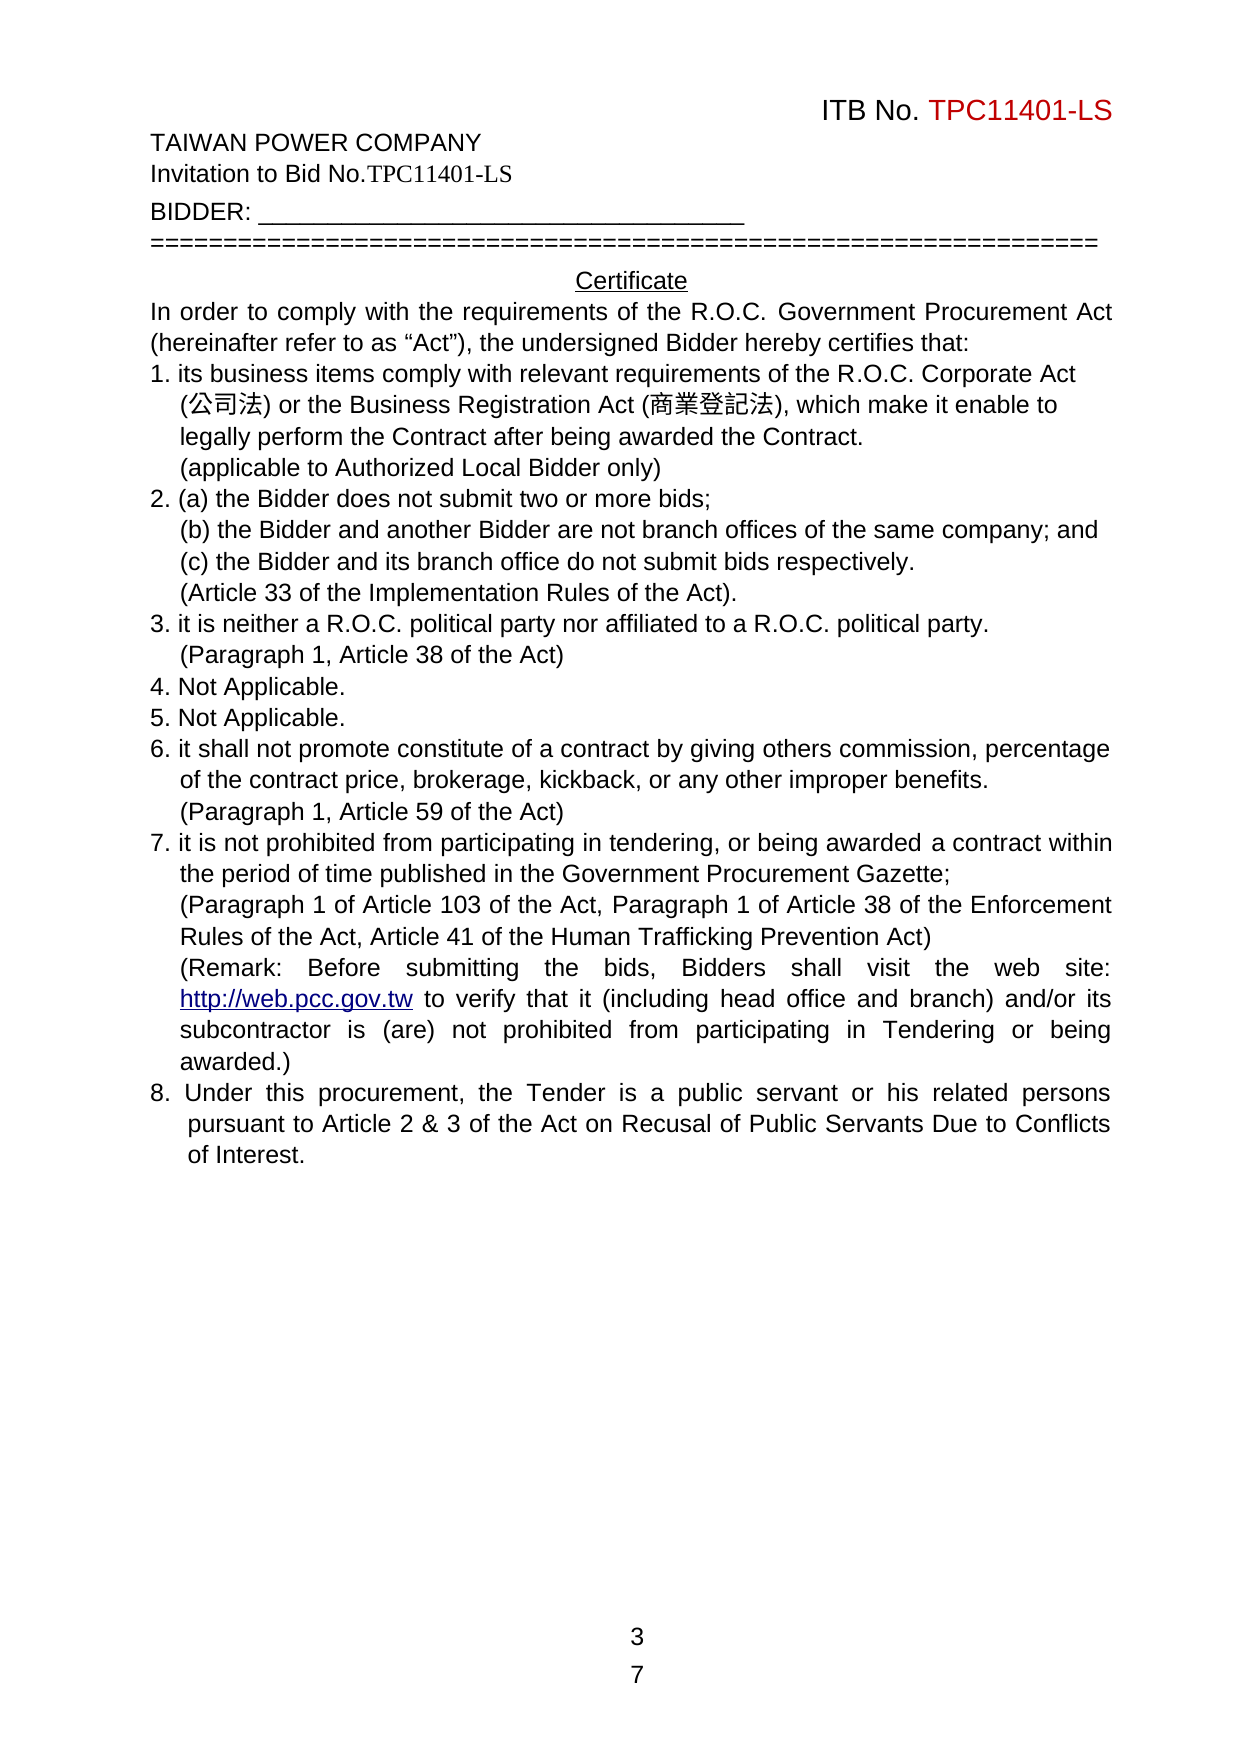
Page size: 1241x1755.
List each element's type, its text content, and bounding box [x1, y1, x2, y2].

text 5. Not Applicable. [150, 701, 1113, 732]
text (Paragraph 1, Article 38 of the Act) [179, 639, 1113, 670]
text (c) the Bidder and its branch office do not submit bids respectively. [179, 545, 1113, 576]
text (Remark: Before submitting the bids, Bidders shall visit the web site: http://web.pcc.gov.tw to verify that it (including head office and branch) and/or its subcontractor is (are) not prohibited from participating in Tendering or being awarded.) [179, 951, 1113, 1076]
text In order to comply with the requirements of the R.O.C. Government Procurement Act (hereinafter refer to as “Act”), the undersigned Bidder hereby certifies that: [150, 295, 1113, 357]
text (applicable to Authorized Local Bidder only) [165, 451, 1113, 482]
text (Paragraph 1, Article 59 of the Act) [179, 795, 1113, 826]
text 2. (a) the Bidder does not submit two or more bids; [150, 482, 1113, 514]
text 6. it shall not promote constitute of a contract by giving others commission, percentage of the contract price, brokerage, kickback, or any other improper benefits. [150, 732, 1113, 795]
text 1. its business items comply with relevant requirements of the R.O.C. Corporate Act (公司法) or the Business Registration Act (商業登記法), which make it enable to legally perform the Contract after being awarded the Contract. [150, 357, 1113, 451]
text (Article 33 of the Implementation Rules of the Act). [179, 576, 1113, 607]
text (Paragraph 1 of Article 103 of the Act, Paragraph 1 of Article 38 of the Enforcement Rules of the Act, Article 41 of the Human Trafficking Prevention Act) [179, 889, 1113, 951]
text ================================================================= [150, 226, 1113, 257]
text TAIWAN POWER COMPANY [150, 126, 1113, 157]
text (b) the Bidder and another Bidder are not branch offices of the same company; and [179, 514, 1113, 545]
text 4. Not Applicable. [150, 670, 1113, 701]
text 7. it is not prohibited from participating in tendering, or being awarded a contract within the period of time published in the Government Procurement Gazette; [150, 826, 1113, 889]
text 8. Under this procurement, the Tender is a public servant or his related persons pursuant to Article 2 & 3 of the Act on Recusal of Public Servants Due to Conflicts of Interest. [150, 1076, 1113, 1170]
text 3. it is neither a R.O.C. political party nor affiliated to a R.O.C. political party. [150, 607, 1113, 639]
text Certificate [150, 257, 1113, 295]
text BIDDER: ___________________________________ [150, 189, 1113, 226]
text Invitation to Bid No.TPC11401-LS [150, 157, 1113, 189]
